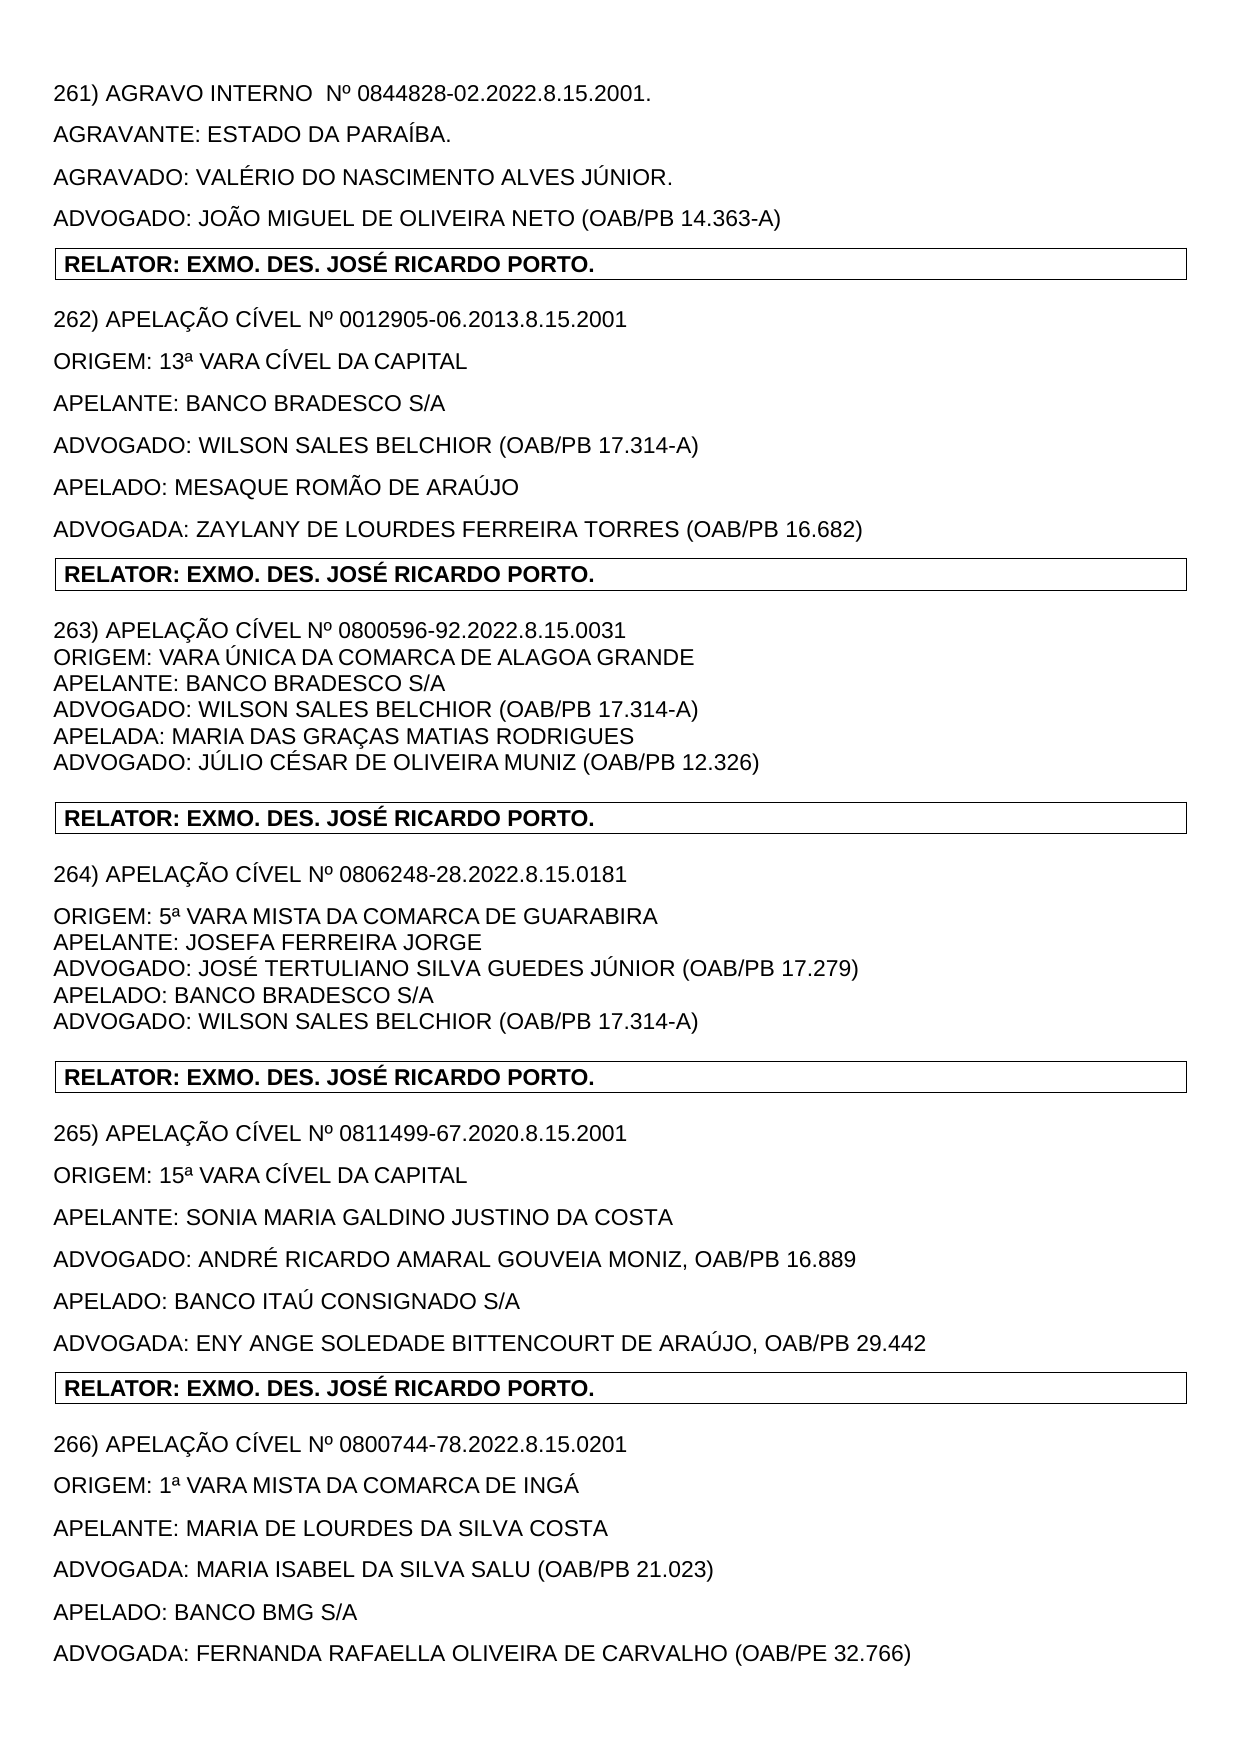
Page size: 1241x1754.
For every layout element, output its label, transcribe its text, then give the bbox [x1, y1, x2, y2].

text APELANTE: BANCO BRADESCO S/A [53, 390, 1187, 417]
text APELANTE: SONIA MARIA GALDINO JUSTINO DA COSTA [53, 1204, 1187, 1230]
text 265) APELAÇÃO CÍVEL Nº 0811499-67.2020.8.15.2001 [53, 1120, 1187, 1146]
text ADVOGADA: ZAYLANY DE LOURDES FERREIRA TORRES (OAB/PB 16.682) [53, 516, 1187, 543]
text ADVOGADO: WILSON SALES BELCHIOR (OAB/PB 17.314-A) [53, 1008, 1187, 1034]
text ADVOGADO: JOÃO MIGUEL DE OLIVEIRA NETO (OAB/PB 14.363-A) [53, 205, 1187, 232]
text RELATOR: EXMO. DES. JOSÉ RICARDO PORTO. [56, 1062, 1186, 1092]
text RELATOR: EXMO. DES. JOSÉ RICARDO PORTO. [56, 803, 1186, 833]
text ADVOGADO: JÚLIO CÉSAR DE OLIVEIRA MUNIZ (OAB/PB 12.326) [53, 749, 1187, 775]
text ADVOGADO: WILSON SALES BELCHIOR (OAB/PB 17.314-A) [53, 432, 1187, 459]
text 264) APELAÇÃO CÍVEL Nº 0806248-28.2022.8.15.0181 [53, 861, 1187, 887]
text 262) APELAÇÃO CÍVEL Nº 0012905-06.2013.8.15.2001 [53, 306, 1187, 333]
text ADVOGADO: ANDRÉ RICARDO AMARAL GOUVEIA MONIZ, OAB/PB 16.889 [53, 1246, 1187, 1272]
text APELANTE: JOSEFA FERREIRA JORGE [53, 929, 1187, 955]
text AGRAVADO: VALÉRIO DO NASCIMENTO ALVES JÚNIOR. [53, 163, 1187, 190]
text ORIGEM: VARA ÚNICA DA COMARCA DE ALAGOA GRANDE [53, 643, 1187, 670]
text APELANTE: BANCO BRADESCO S/A [53, 670, 1187, 696]
text AGRAVANTE: ESTADO DA PARAÍBA. [53, 121, 1187, 148]
text RELATOR: EXMO. DES. JOSÉ RICARDO PORTO. [56, 249, 1186, 279]
text ADVOGADO: WILSON SALES BELCHIOR (OAB/PB 17.314-A) [53, 696, 1187, 723]
text APELANTE: MARIA DE LOURDES DA SILVA COSTA [53, 1514, 1187, 1541]
text RELATOR: EXMO. DES. JOSÉ RICARDO PORTO. [56, 1373, 1186, 1403]
text ADVOGADA: MARIA ISABEL DA SILVA SALU (OAB/PB 21.023) [53, 1556, 1187, 1583]
text ORIGEM: 5ª VARA MISTA DA COMARCA DE GUARABIRA [53, 903, 1187, 929]
text 261) AGRAVO INTERNO Nº 0844828-02.2022.8.15.2001. [53, 79, 1187, 106]
text APELADO: MESAQUE ROMÃO DE ARAÚJO [53, 474, 1187, 501]
text ADVOGADA: ENY ANGE SOLEDADE BITTENCOURT DE ARAÚJO, OAB/PB 29.442 [53, 1329, 1187, 1356]
text APELADO: BANCO BMG S/A [53, 1598, 1187, 1625]
text ADVOGADO: JOSÉ TERTULIANO SILVA GUEDES JÚNIOR (OAB/PB 17.279) [53, 955, 1187, 982]
text ORIGEM: 1ª VARA MISTA DA COMARCA DE INGÁ [53, 1472, 1187, 1499]
text APELADA: MARIA DAS GRAÇAS MATIAS RODRIGUES [53, 723, 1187, 749]
text ORIGEM: 13ª VARA CÍVEL DA CAPITAL [53, 348, 1187, 375]
text 266) APELAÇÃO CÍVEL Nº 0800744-78.2022.8.15.0201 [53, 1431, 1187, 1457]
text RELATOR: EXMO. DES. JOSÉ RICARDO PORTO. [56, 559, 1186, 590]
text ORIGEM: 15ª VARA CÍVEL DA CAPITAL [53, 1162, 1187, 1188]
text 263) APELAÇÃO CÍVEL Nº 0800596-92.2022.8.15.0031 [53, 617, 1187, 643]
text APELADO: BANCO ITAÚ CONSIGNADO S/A [53, 1288, 1187, 1314]
text APELADO: BANCO BRADESCO S/A [53, 982, 1187, 1008]
text ADVOGADA: FERNANDA RAFAELLA OLIVEIRA DE CARVALHO (OAB/PE 32.766) [53, 1640, 1187, 1667]
